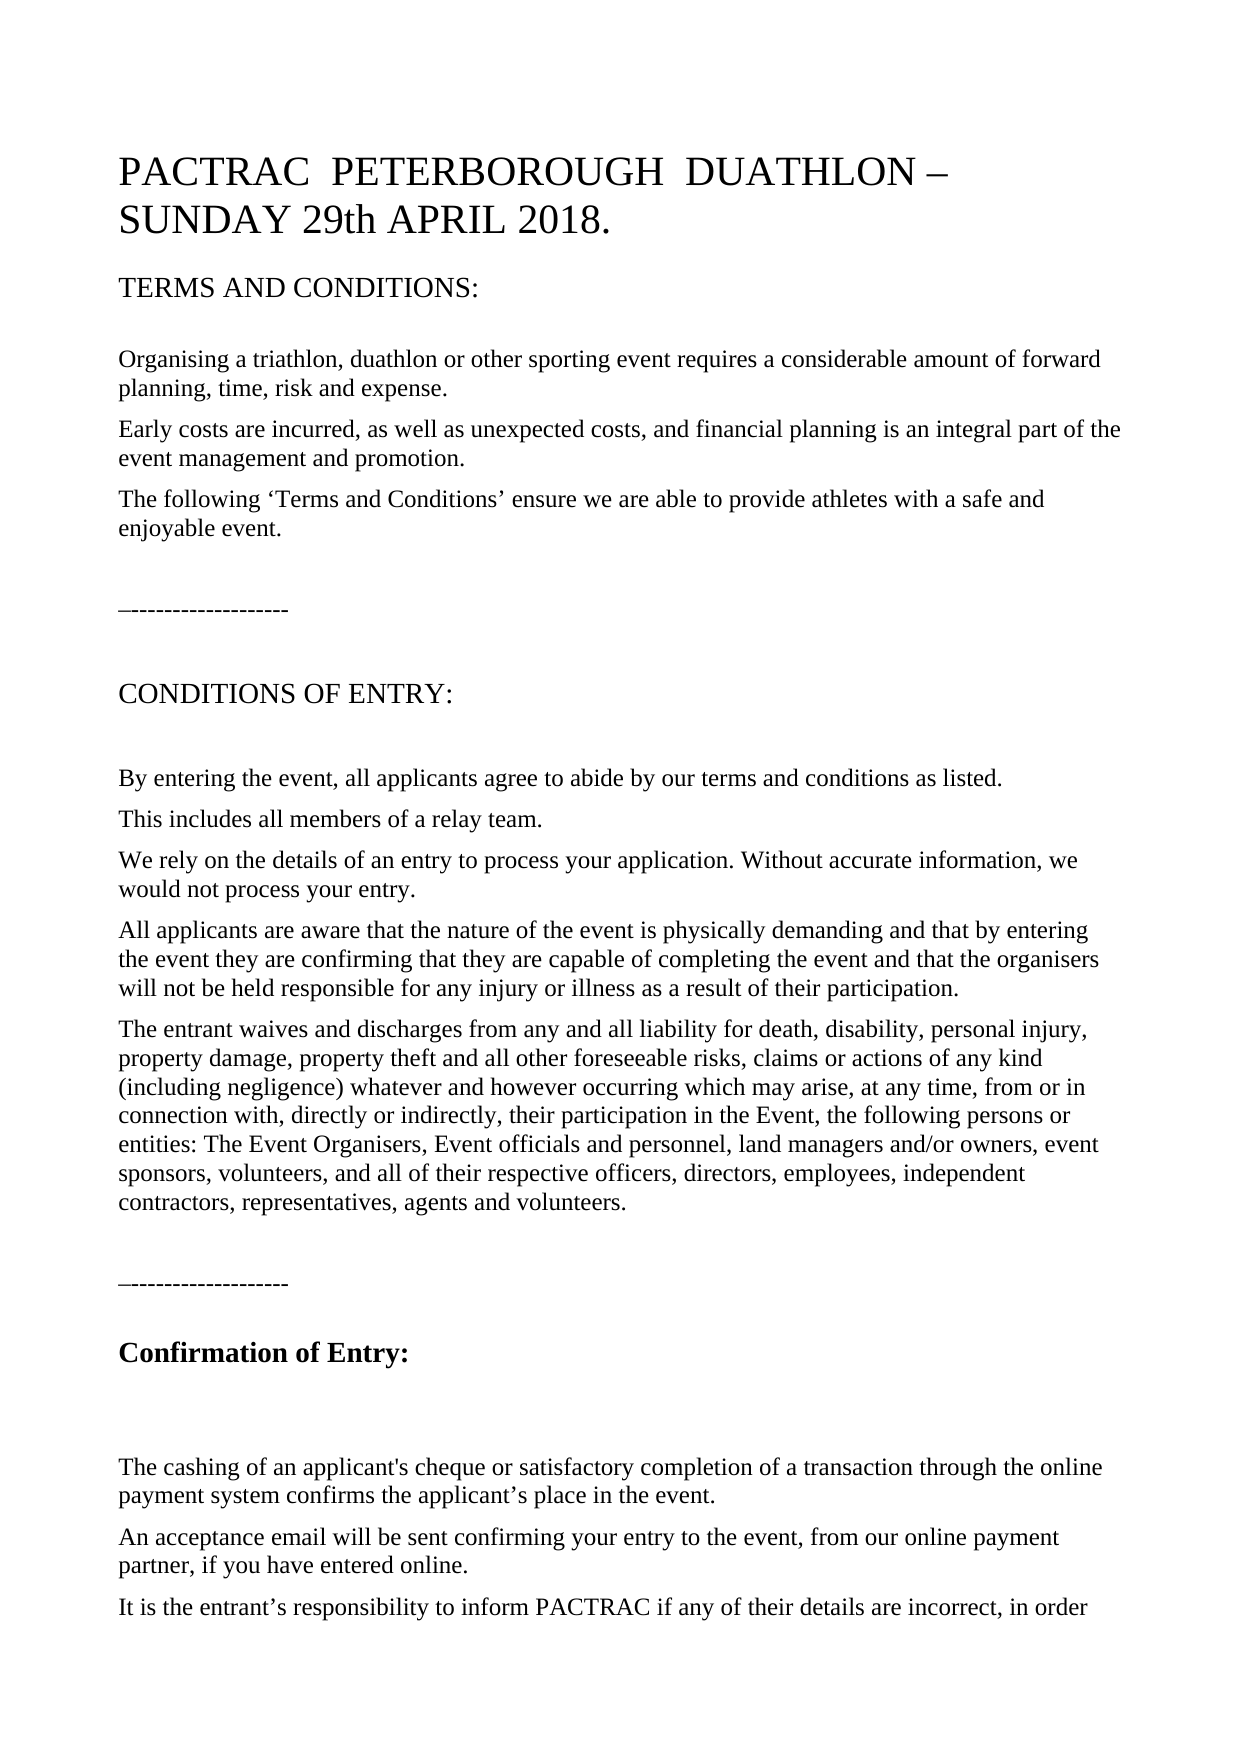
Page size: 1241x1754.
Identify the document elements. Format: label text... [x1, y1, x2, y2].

text The following ‘Terms and Conditions’ ensure we are able to provide athletes with a safe and enjoyable event. [118, 484, 1122, 542]
text Organising a triathlon, duathlon or other sporting event requires a considerable amount of forward planning, time, risk and expense. [118, 344, 1122, 402]
text An acceptance email will be sent confirming your entry to the event, from our online payment partner, if you have entered online. [118, 1522, 1122, 1579]
text PACTRAC PETERBOROUGH DUATHLON – SUNDAY 29th APRIL 2018. [118, 146, 1122, 242]
text The cashing of an applicant's cheque or satisfactory completion of a transaction through the online payment system confirms the applicant’s place in the event. [118, 1452, 1122, 1509]
text TERMS AND CONDITIONS: [118, 270, 1122, 303]
text Confirmation of Entry: [118, 1335, 1122, 1368]
text It is the entrant’s responsibility to inform PACTRAC if any of their details are incorrect, in order [118, 1592, 1122, 1621]
text Early costs are incurred, as well as unexpected costs, and financial planning is an integral part of the event management and promotion. [118, 414, 1122, 472]
text All applicants are aware that the nature of the event is physically demanding and that by entering the event they are confirming that they are capable of completing the event and that the organisers will not be held responsible for any injury or illness as a result of their participation. [118, 915, 1122, 1002]
text This includes all members of a relay team. [118, 804, 1122, 833]
text CONDITIONS OF ENTRY: [118, 676, 1122, 710]
text –------------------- [118, 594, 1122, 623]
text We rely on the details of an entry to process your application. Without accurate information, we would not process your entry. [118, 845, 1122, 903]
text By entering the event, all applicants agree to abide by our terms and conditions as listed. [118, 763, 1122, 792]
text The entrant waives and discharges from any and all liability for death, disability, personal injury, property damage, property theft and all other foreseeable risks, claims or actions of any kind (including negligence) whatever and however occurring which may arise, at any time, from or in connection with, directly or indirectly, their participation in the Event, the following persons or entities: The Event Organisers, Event officials and personnel, land managers and/or owners, event sponsors, volunteers, and all of their respective officers, directors, employees, independent contractors, representatives, agents and volunteers. [118, 1014, 1122, 1215]
text –------------------- [118, 1268, 1122, 1297]
